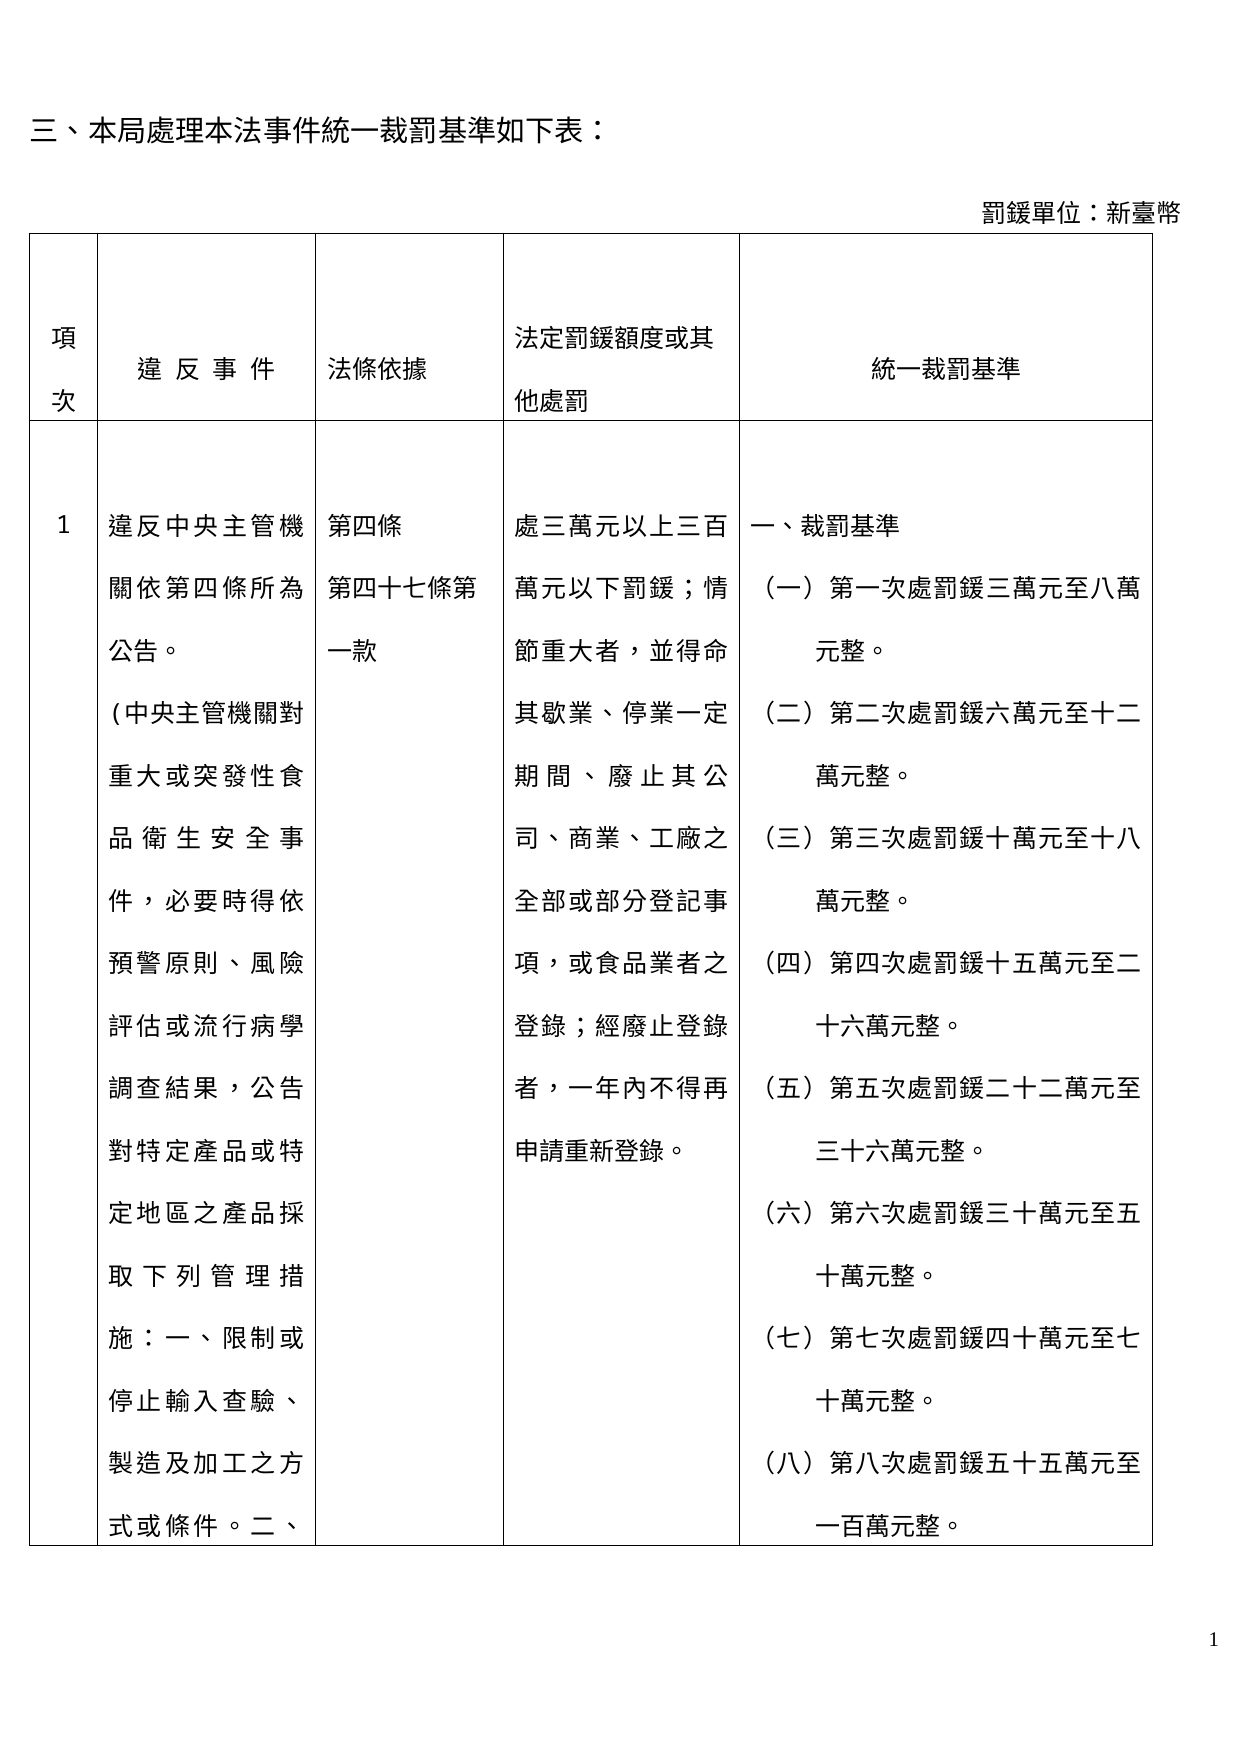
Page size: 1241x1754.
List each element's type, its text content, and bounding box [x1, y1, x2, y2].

text 罰鍰單位：新臺幣 [29, 170, 1181, 233]
table_cell 第四條 第四十七條第一款 [316, 421, 503, 1545]
table_cell 處三萬元以上三百萬元以下罰鍰；情節重大者，並得命其歇業、停業一定期間、廢止其公司、商業、工廠之全部或部分登記事項，或食品業者之登錄；經廢止登錄者，一年內不得再申請重新登錄。 [504, 421, 739, 1545]
table_header 法條依據 [316, 234, 503, 420]
table_cell 違反中央主管機關依第四條所為公告。 (中央主管機關對重大或突發性食品衛生安全事件，必要時得依預警原則、風險評估或流行病學調查結果，公告對特定產品或特定地區之產品採取下列管理措施：一、限制或停止輸入查驗、製造及加工之方式或條件。二、 [98, 421, 315, 1545]
table_cell 1 [30, 421, 97, 1545]
text 三、本局處理本法事件統一裁罰基準如下表： [29, 108, 1211, 150]
table_header 統一裁罰基準 [740, 234, 1152, 420]
table_header 法定罰鍰額度或其他處罰 [504, 234, 739, 420]
table_cell 一、裁罰基準 （一）第一次處罰鍰三萬元至八萬元整。 （二）第二次處罰鍰六萬元至十二萬元整。 （三）第三次處罰鍰十萬元至十八萬元整。 （四）第四次處罰鍰十五萬元至二十六萬元整。 （五）第五次處罰鍰二十二萬元至三十六萬元整。 （六）第六次處罰鍰三十萬元至五十萬元整。 （七）第七次處罰鍰四十萬元至七十萬元整。 （八）第八次處罰鍰五十五萬元至一百萬元整。 [740, 421, 1152, 1545]
table_header 違 反 事 件 [98, 234, 315, 420]
table_header 項次 [30, 234, 97, 420]
